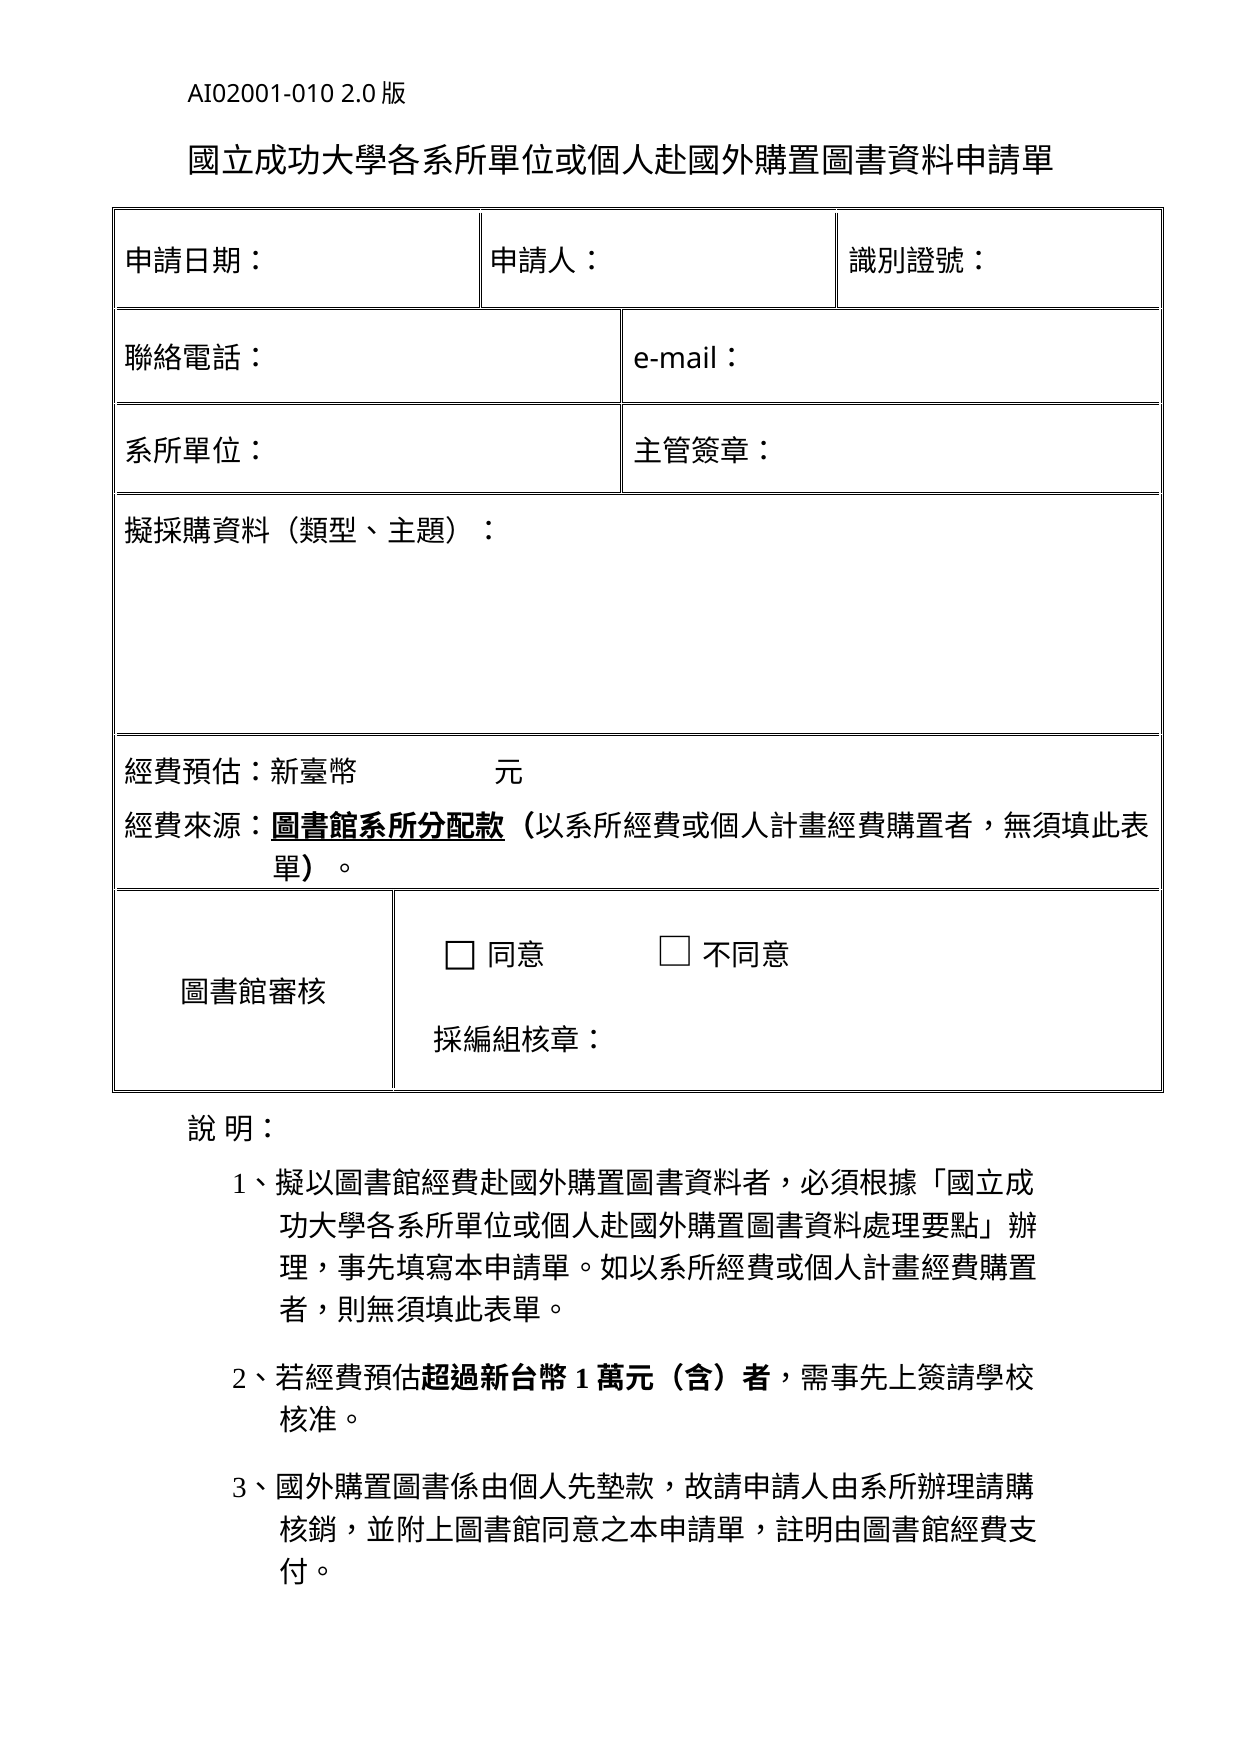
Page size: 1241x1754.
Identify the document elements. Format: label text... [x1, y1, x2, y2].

table_cell 經費預估：新臺幣 元 經費來源：圖書館系所分配款（以系所經費或個人計畫經費購置者，無須填此表單）。 [115, 733, 1161, 887]
text 2、若經費預估超過新台幣 1 萬元（含）者，需事先上簽請學校核准。 [232, 1354, 1053, 1439]
table_header 申請人： [481, 208, 837, 307]
table_cell 聯絡電話： [113, 307, 622, 402]
table_cell 圖書館審核 [115, 888, 393, 1089]
table_cell 系所單位： [115, 402, 620, 492]
table_cell □ 同意 □ 不同意 採編組核章： [393, 888, 1161, 1089]
text 3、國外購置圖書係由個人先墊款，故請申請人由系所辦理請購核銷，並附上圖書館同意之本申請單，註明由圖書館經費支付。 [232, 1464, 1053, 1591]
table_cell 主管簽章： [623, 402, 1161, 492]
text 1、擬以圖書館經費赴國外購置圖書資料者，必須根據「國立成功大學各系所單位或個人赴國外購置圖書資料處理要點」辦理，事先填寫本申請單。如以系所經費或個人計畫經費購置者，則無須填此表單。 [232, 1160, 1053, 1329]
table_cell 擬採購資料（類型、主題）： [113, 492, 1163, 732]
table_cell e-mail： [622, 307, 1163, 402]
table_header 申請日期： [113, 208, 481, 307]
table_header 識別證號： [837, 210, 1161, 307]
text 說 明： [187, 1105, 1053, 1147]
text 國立成功大學各系所單位或個人赴國外購置圖書資料申請單 [187, 134, 1073, 182]
